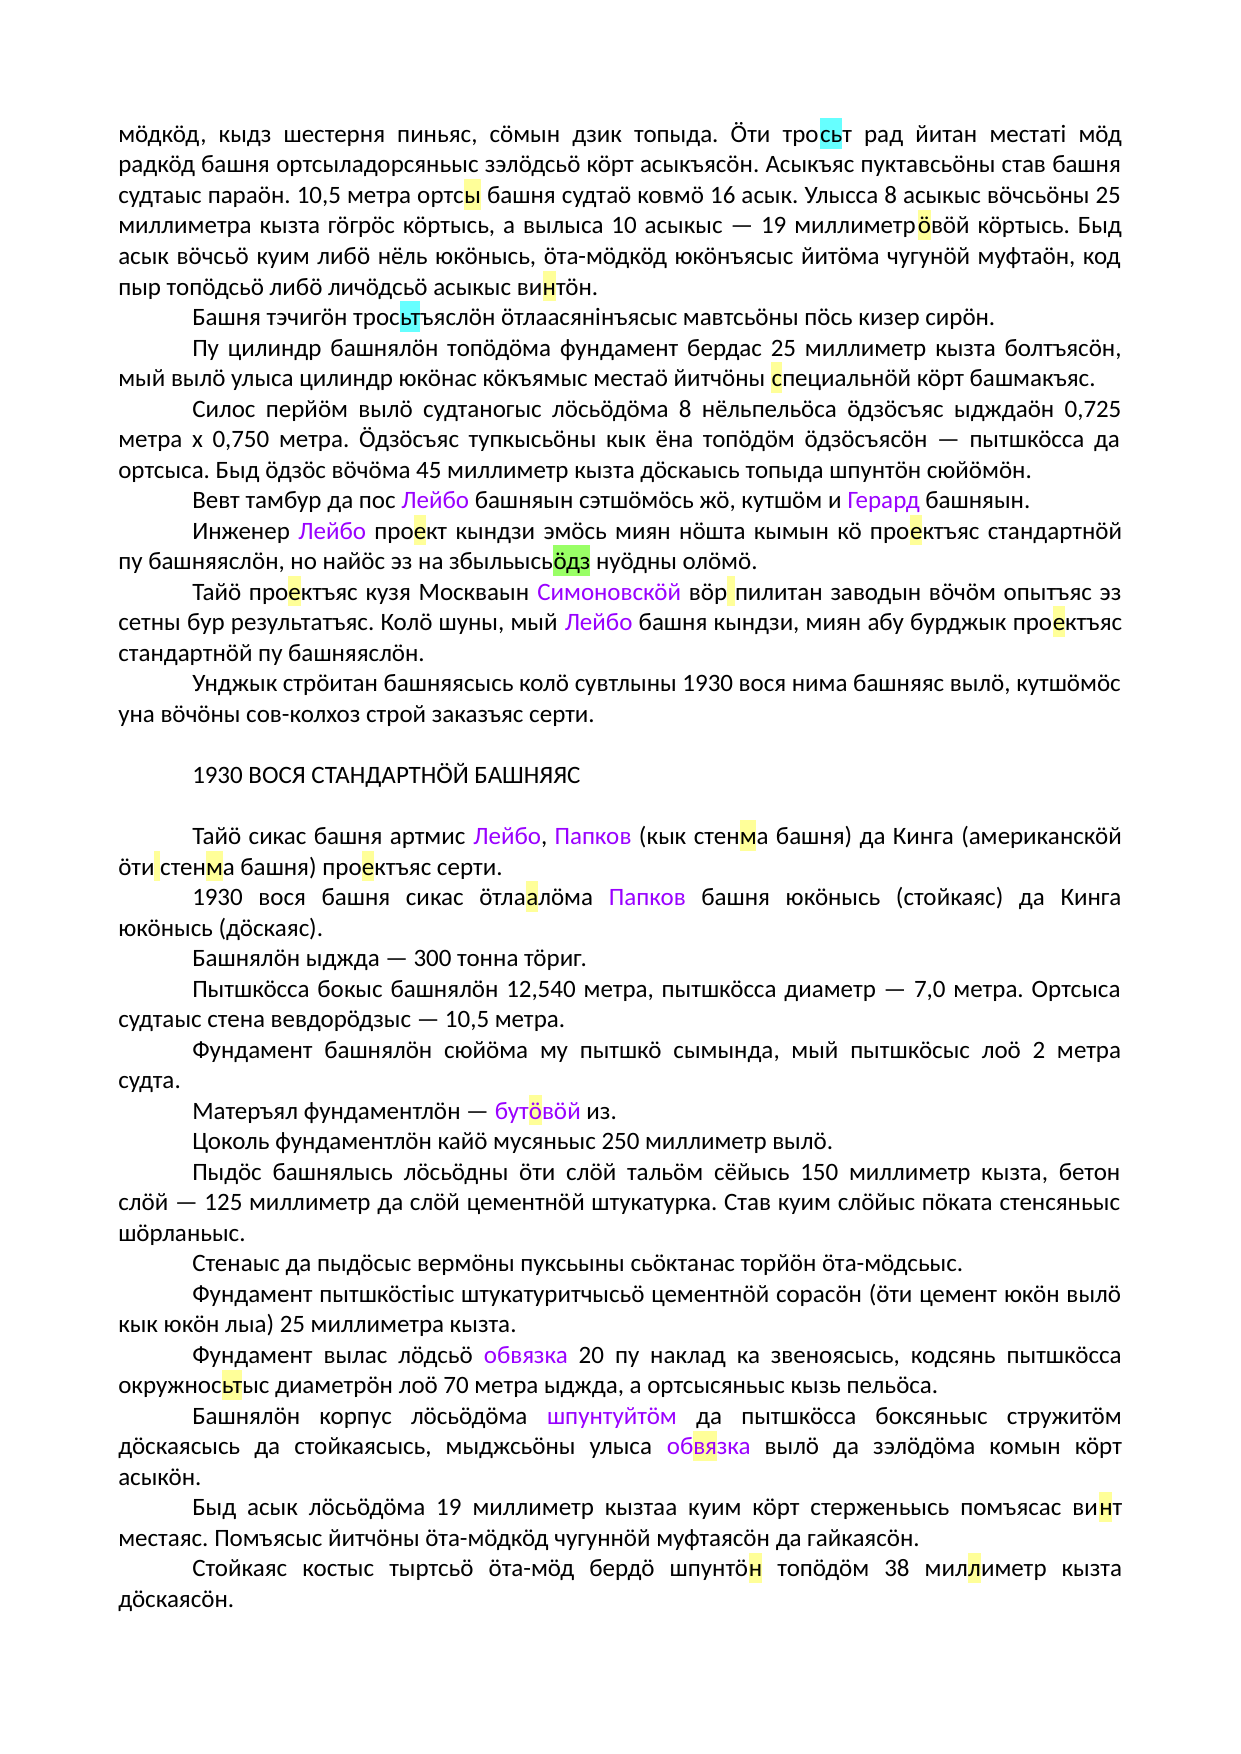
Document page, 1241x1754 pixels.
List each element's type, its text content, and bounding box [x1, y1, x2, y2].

text Пу цилиндр башнялӧн топӧдӧма фундамент бердас 25 миллиметр кызта болтъясӧн, мый вылӧ улыса цилиндр юкӧнас кӧкъямыс местаӧ йитчӧны специальнӧй кӧрт башмакъяс. [118, 332, 1122, 393]
text Матеръял фундаментлӧн — бутӧвӧй из. [118, 1095, 1122, 1125]
text мӧдкӧд, кыдз шестерня пиньяс, сӧмын дзик топыда. Ӧти тросьт рад йитан местаті мӧд радкӧд башня ортсыладорсяньыс зэлӧдсьӧ кӧрт асыкъясӧн. Асыкъяс пуктавсьӧны став башня судтаыс параӧн. 10,5 метра ортсы башня судтаӧ ковмӧ 16 асык. Улысса 8 асыкыс вӧчсьӧны 25 миллиметра кызта гӧгрӧс кӧртысь, а вылыса 10 асыкыс — 19 миллиметрӧвӧй кӧртысь. Быд асык вӧчсьӧ куим либӧ нёль юкӧнысь, ӧта-мӧдкӧд юкӧнъясыс йитӧма чугунӧй муфтаӧн, код пыр топӧдсьӧ либӧ личӧдсьӧ асыкыс винтӧн. [118, 118, 1122, 301]
text Фундамент вылас лӧдсьӧ обвязка 20 пу наклад ка звеноясысь, кодсянь пытшкӧсса окружносьтыс диаметрӧн лоӧ 70 метра ыджда, а ортсысяньыс кызь пельӧса. [118, 1339, 1122, 1400]
text Фундамент башнялӧн сюйӧма му пытшкӧ сымында, мый пытшкӧсыс лоӧ 2 метра судта. [118, 1034, 1122, 1095]
text Стойкаяс костыс тыртсьӧ ӧта-мӧд бердӧ шпунтӧн топӧдӧм 38 миллиметр кызта дӧскаясӧн. [118, 1553, 1122, 1614]
text Силос перйӧм вылӧ судтаногыс лӧсьӧдӧма 8 нёльпельӧса ӧдзӧсъяс ыдждаӧн 0,725 метра х 0,750 метра. Ӧдзӧсъяс тупкысьӧны кык ёна топӧдӧм ӧдзӧсъясӧн — пытшкӧсса да ортсыса. Быд ӧдзӧс вӧчӧма 45 миллиметр кызта дӧскаысь топыда шпунтӧн сюйӧмӧн. [118, 393, 1122, 484]
text Тайӧ проектъяс кузя Москваын Симоновскӧй вӧр пилитан заводын вӧчӧм опытъяс эз сетны бур результатъяс. Колӧ шуны, мый Лейбо башня кындзи, миян абу бурджык проектъяс стандартнӧй пу башняяслӧн. [118, 576, 1122, 667]
text Тайӧ сикас башня артмис Лейбо, Папков (кык стенма башня) да Кинга (американскӧй ӧти стенма башня) проектъяс серти. [118, 820, 1122, 881]
text 1930 вося башня сикас ӧтлаалӧма Папков башня юкӧнысь (стойкаяс) да Кинга юкӧнысь (дӧскаяс). [118, 881, 1122, 942]
text Башнялӧн ыджда — 300 тонна тӧриг. [118, 942, 1122, 973]
text Быд асык лӧсьӧдӧма 19 миллиметр кызтаа куим кӧрт стерженьысь помъясас винт местаяс. Помъясыс йитчӧны ӧта-мӧдкӧд чугуннӧй муфтаясӧн да гайкаясӧн. [118, 1492, 1122, 1553]
text Стенаыс да пыдӧсыс вермӧны пуксьыны сьӧктанас торйӧн ӧта-мӧдсьыс. [118, 1247, 1122, 1278]
text Фундамент пытшкӧстіыс штукатуритчысьӧ цементнӧй сорасӧн (ӧти цемент юкӧн вылӧ кык юкӧн лыа) 25 миллиметра кызта. [118, 1278, 1122, 1339]
text 1930 ВОСЯ СТАНДАРТНӦЙ БАШНЯЯС [118, 759, 1122, 789]
text Пыдӧс башнялысь лӧсьӧдны ӧти слӧй тальӧм сёйысь 150 миллиметр кызта, бетон слӧй — 125 миллиметр да слӧй цементнӧй штукатурка. Став куим слӧйыс пӧката стенсяньыс шӧрланьыс. [118, 1156, 1122, 1247]
text Башнялӧн корпус лӧсьӧдӧма шпунтуйтӧм да пытшкӧсса боксяньыс стружитӧм дӧскаясысь да стойкаясысь, мыджсьӧны улыса обвязка вылӧ да зэлӧдӧма комын кӧрт асыкӧн. [118, 1400, 1122, 1492]
text Пытшкӧсса бокыс башнялӧн 12,540 метра, пытшкӧсса диаметр — 7,0 метра. Ортсыса судтаыс стена вевдорӧдзыс — 10,5 метра. [118, 973, 1122, 1034]
text Унджык стрӧитан башняясысь колӧ сувтлыны 1930 вося нима башняяс вылӧ, кутшӧмӧс уна вӧчӧны сов-колхоз строй заказъяс серти. [118, 667, 1122, 728]
text Инженер Лейбо проект кындзи эмӧсь миян нӧшта кымын кӧ проектъяс стандартнӧй пу башняяслӧн, но найӧс эз на збыльысьӧдз нуӧдны олӧмӧ. [118, 515, 1122, 576]
text Вевт тамбур да пос Лейбо башняын сэтшӧмӧсь жӧ, кутшӧм и Герард башняын. [118, 484, 1122, 515]
text Цоколь фундаментлӧн кайӧ мусяньыс 250 миллиметр вылӧ. [118, 1125, 1122, 1156]
text Башня тэчигӧн тросьтъяслӧн ӧтлаасянінъясыс мавтсьӧны пӧсь кизер сирӧн. [118, 301, 1122, 332]
